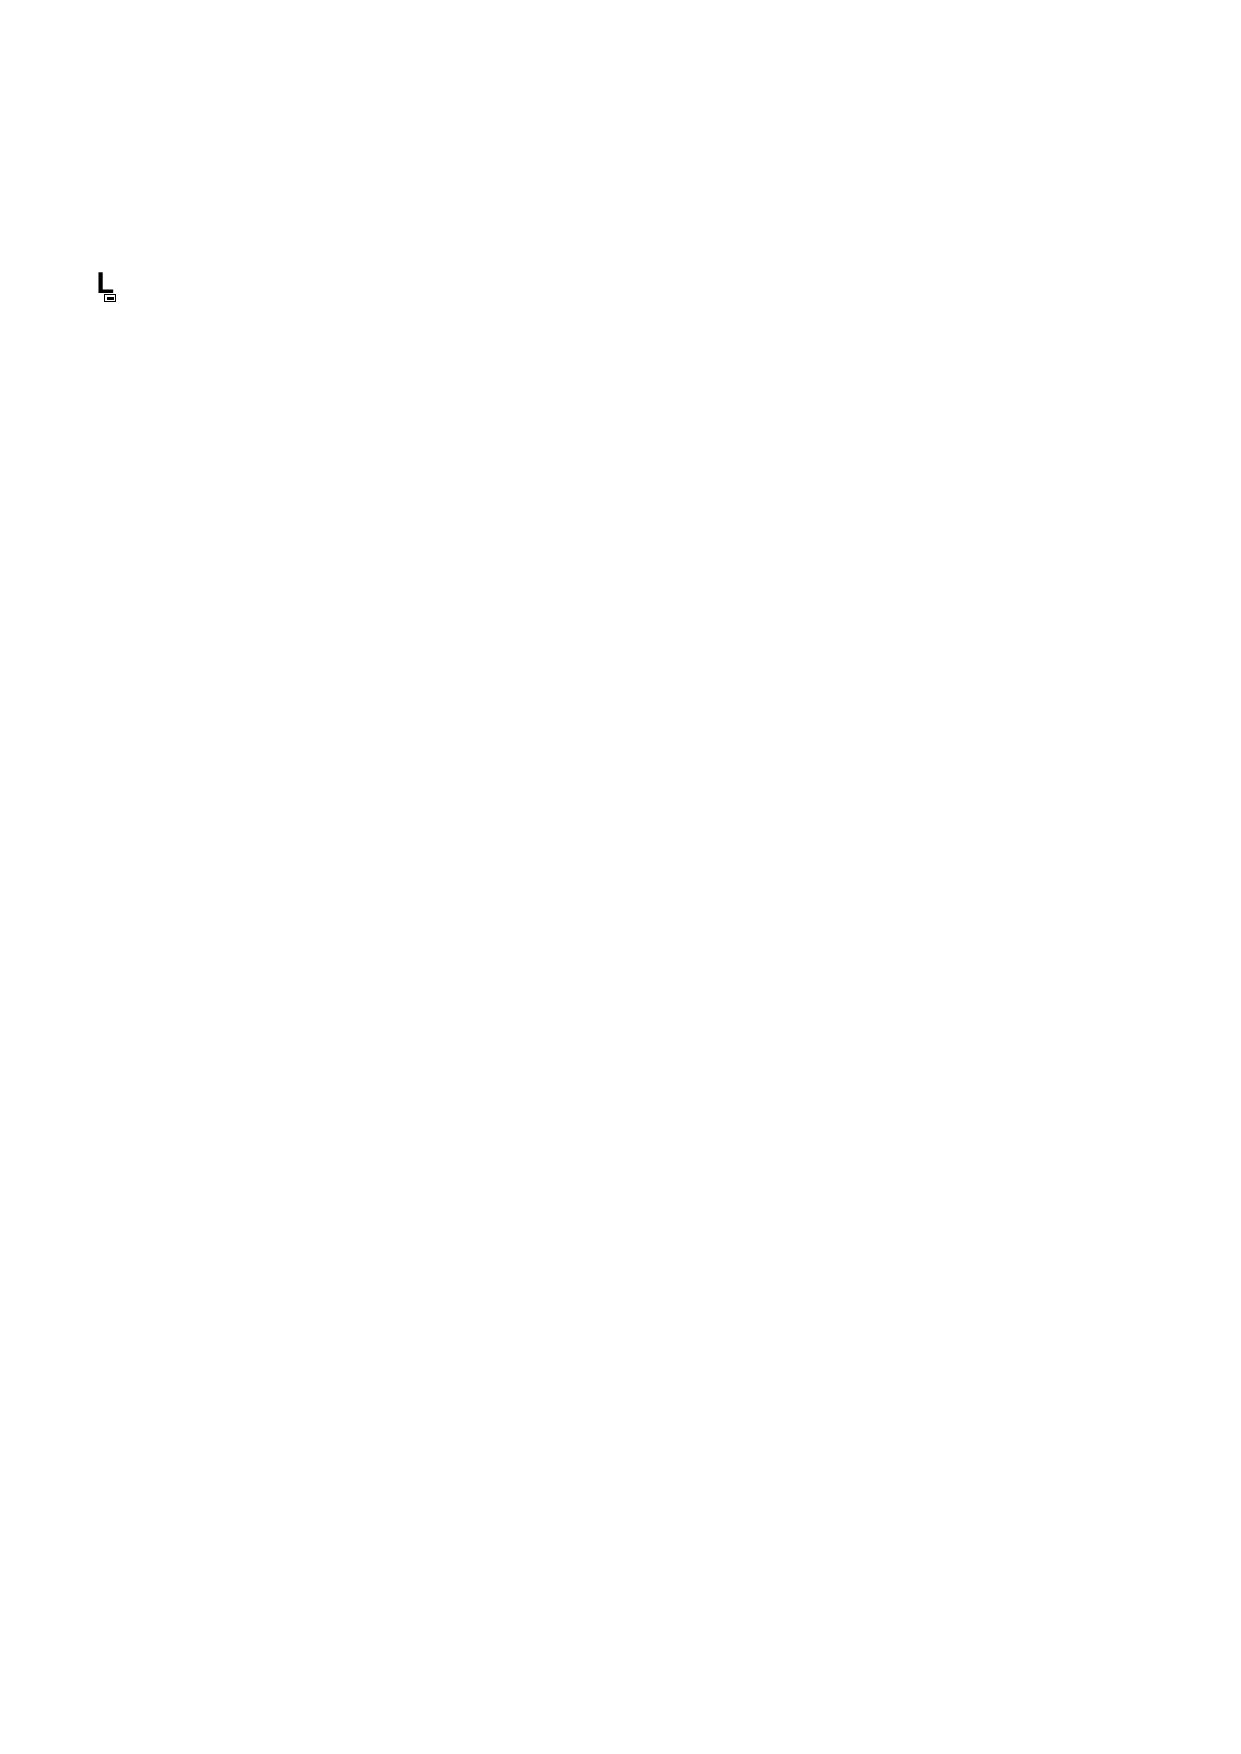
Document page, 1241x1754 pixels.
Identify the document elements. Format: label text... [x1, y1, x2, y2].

text L [96, 267, 139, 300]
